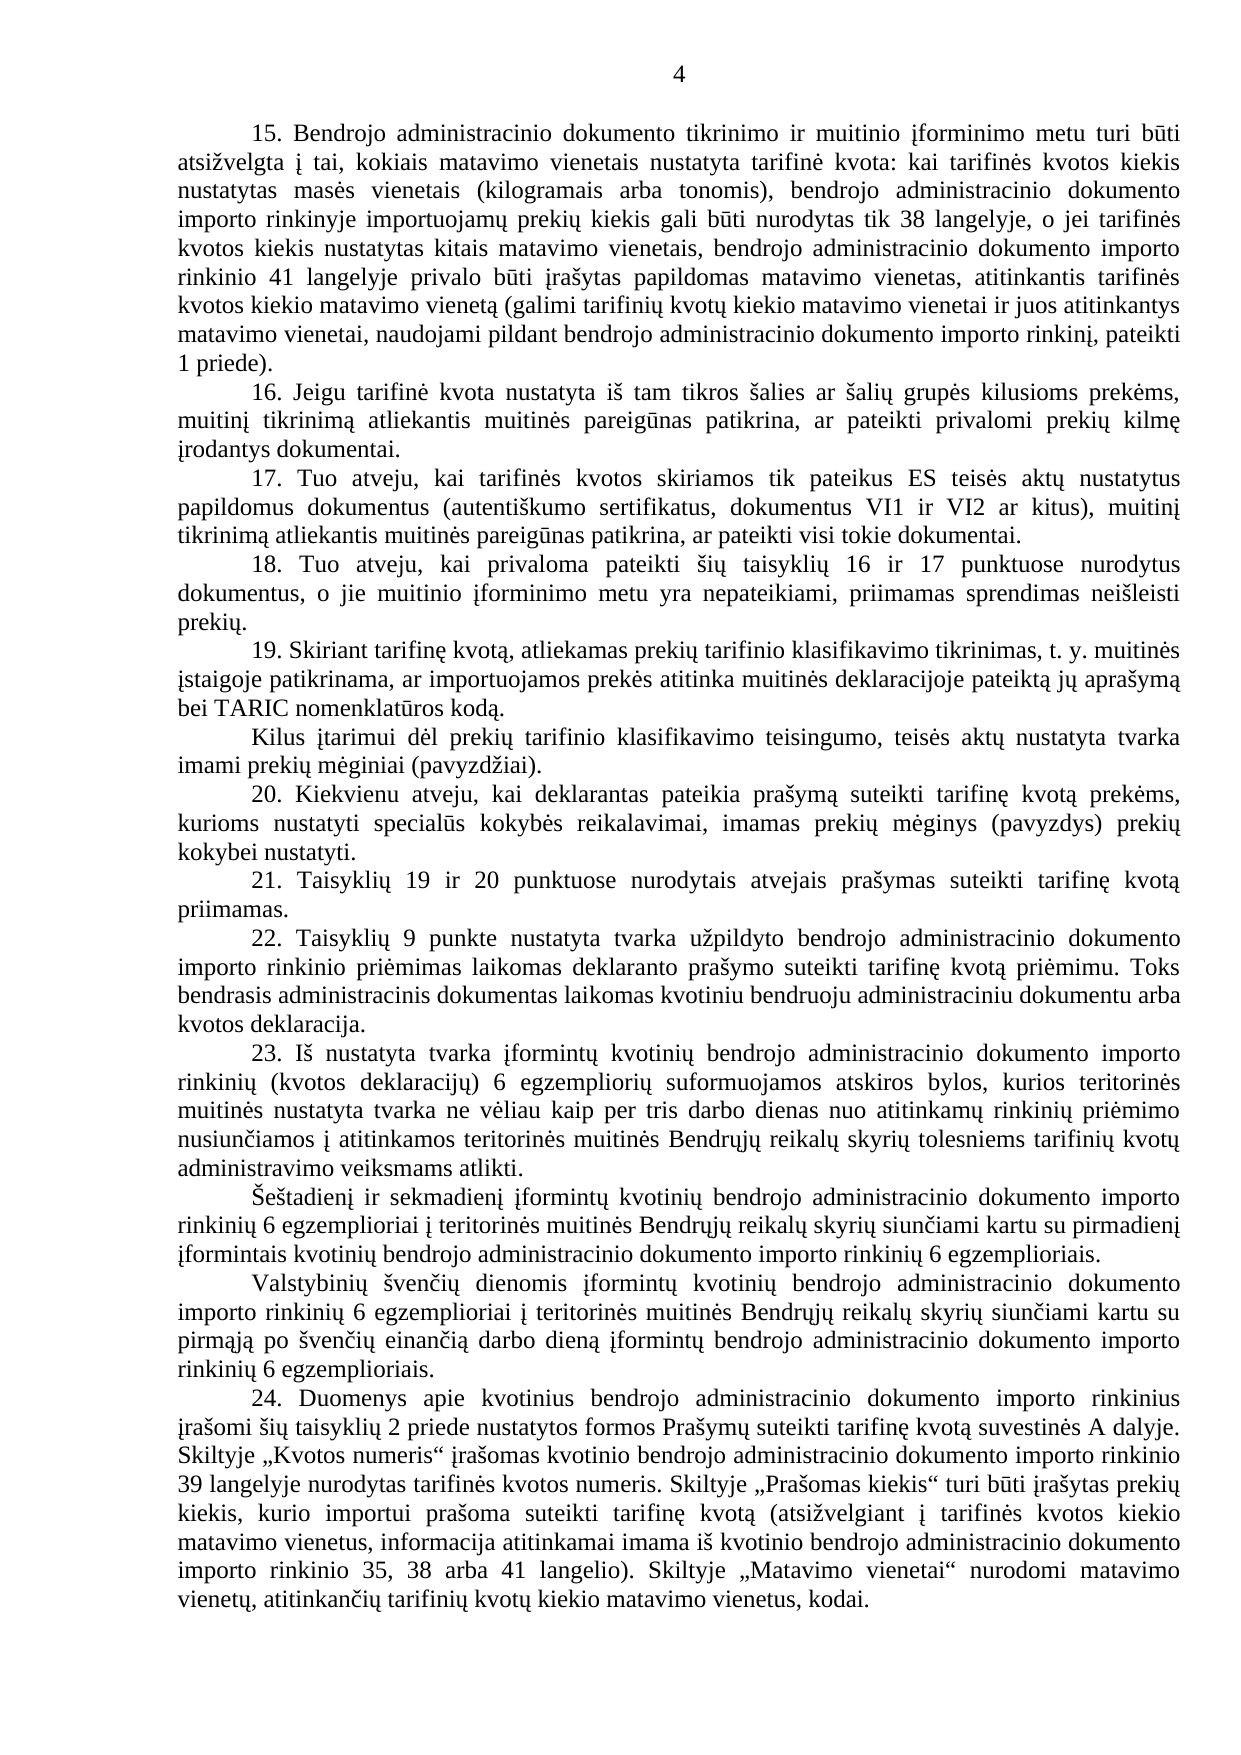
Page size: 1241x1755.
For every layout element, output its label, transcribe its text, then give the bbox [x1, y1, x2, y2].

text 19. Skiriant tarifinę kvotą, atliekamas prekių tarifinio klasifikavimo tikrinimas, t. y. muitinės įstaigoje patikrinama, ar importuojamos prekės atitinka muitinės deklaracijoje pateiktą jų aprašymą bei TARIC nomenklatūros kodą. [177, 636, 1181, 722]
text 24. Duomenys apie kvotinius bendrojo administracinio dokumento importo rinkinius įrašomi šių taisyklių 2 priede nustatytos formos Prašymų suteikti tarifinę kvotą suvestinės A dalyje. Skiltyje „Kvotos numeris“ įrašomas kvotinio bendrojo administracinio dokumento importo rinkinio 39 langelyje nurodytas tarifinės kvotos numeris. Skiltyje „Prašomas kiekis“ turi būti įrašytas prekių kiekis, kurio importui prašoma suteikti tarifinę kvotą (atsižvelgiant į tarifinės kvotos kiekio matavimo vienetus, informacija atitinkamai imama iš kvotinio bendrojo administracinio dokumento importo rinkinio 35, 38 arba 41 langelio). Skiltyje „Matavimo vienetai“ nurodomi matavimo vienetų, atitinkančių tarifinių kvotų kiekio matavimo vienetus, kodai. [177, 1383, 1181, 1613]
text 20. Kiekvienu atveju, kai deklarantas pateikia prašymą suteikti tarifinę kvotą prekėms, kurioms nustatyti specialūs kokybės reikalavimai, imamas prekių mėginys (pavyzdys) prekių kokybei nustatyti. [177, 779, 1181, 866]
text Valstybinių švenčių dienomis įformintų kvotinių bendrojo administracinio dokumento importo rinkinių 6 egzemplioriai į teritorinės muitinės Bendrųjų reikalų skyrių siunčiami kartu su pirmąją po švenčių einančią darbo dieną įformintų bendrojo administracinio dokumento importo rinkinių 6 egzemplioriais. [177, 1268, 1181, 1383]
text Šeštadienį ir sekmadienį įformintų kvotinių bendrojo administracinio dokumento importo rinkinių 6 egzemplioriai į teritorinės muitinės Bendrųjų reikalų skyrių siunčiami kartu su pirmadienį įformintais kvotinių bendrojo administracinio dokumento importo rinkinių 6 egzemplioriais. [177, 1182, 1181, 1268]
text 17. Tuo atveju, kai tarifinės kvotos skiriamos tik pateikus ES teisės aktų nustatytus papildomus dokumentus (autentiškumo sertifikatus, dokumentus VI1 ir VI2 ar kitus), muitinį tikrinimą atliekantis muitinės pareigūnas patikrina, ar pateikti visi tokie dokumentai. [177, 463, 1181, 549]
text Kilus įtarimui dėl prekių tarifinio klasifikavimo teisingumo, teisės aktų nustatyta tvarka imami prekių mėginiai (pavyzdžiai). [177, 722, 1181, 779]
text 15. Bendrojo administracinio dokumento tikrinimo ir muitinio įforminimo metu turi būti atsižvelgta į tai, kokiais matavimo vienetais nustatyta tarifinė kvota: kai tarifinės kvotos kiekis nustatytas masės vienetais (kilogramais arba tonomis), bendrojo administracinio dokumento importo rinkinyje importuojamų prekių kiekis gali būti nurodytas tik 38 langelyje, o jei tarifinės kvotos kiekis nustatytas kitais matavimo vienetais, bendrojo administracinio dokumento importo rinkinio 41 langelyje privalo būti įrašytas papildomas matavimo vienetas, atitinkantis tarifinės kvotos kiekio matavimo vienetą (galimi tarifinių kvotų kiekio matavimo vienetai ir juos atitinkantys matavimo vienetai, naudojami pildant bendrojo administracinio dokumento importo rinkinį, pateikti 1 priede). [177, 118, 1181, 377]
text 18. Tuo atveju, kai privaloma pateikti šių taisyklių 16 ir 17 punktuose nurodytus dokumentus, o jie muitinio įforminimo metu yra nepateikiami, priimamas sprendimas neišleisti prekių. [177, 549, 1181, 636]
text 23. Iš nustatyta tvarka įformintų kvotinių bendrojo administracinio dokumento importo rinkinių (kvotos deklaracijų) 6 egzempliorių suformuojamos atskiros bylos, kurios teritorinės muitinės nustatyta tvarka ne vėliau kaip per tris darbo dienas nuo atitinkamų rinkinių priėmimo nusiunčiamos į atitinkamos teritorinės muitinės Bendrųjų reikalų skyrių tolesniems tarifinių kvotų administravimo veiksmams atlikti. [177, 1038, 1181, 1182]
text 21. Taisyklių 19 ir 20 punktuose nurodytais atvejais prašymas suteikti tarifinę kvotą priimamas. [177, 866, 1181, 923]
text 22. Taisyklių 9 punkte nustatyta tvarka užpildyto bendrojo administracinio dokumento importo rinkinio priėmimas laikomas deklaranto prašymo suteikti tarifinę kvotą priėmimu. Toks bendrasis administracinis dokumentas laikomas kvotiniu bendruoju administraciniu dokumentu arba kvotos deklaracija. [177, 923, 1181, 1038]
text 16. Jeigu tarifinė kvota nustatyta iš tam tikros šalies ar šalių grupės kilusioms prekėms, muitinį tikrinimą atliekantis muitinės pareigūnas patikrina, ar pateikti privalomi prekių kilmę įrodantys dokumentai. [177, 377, 1181, 463]
